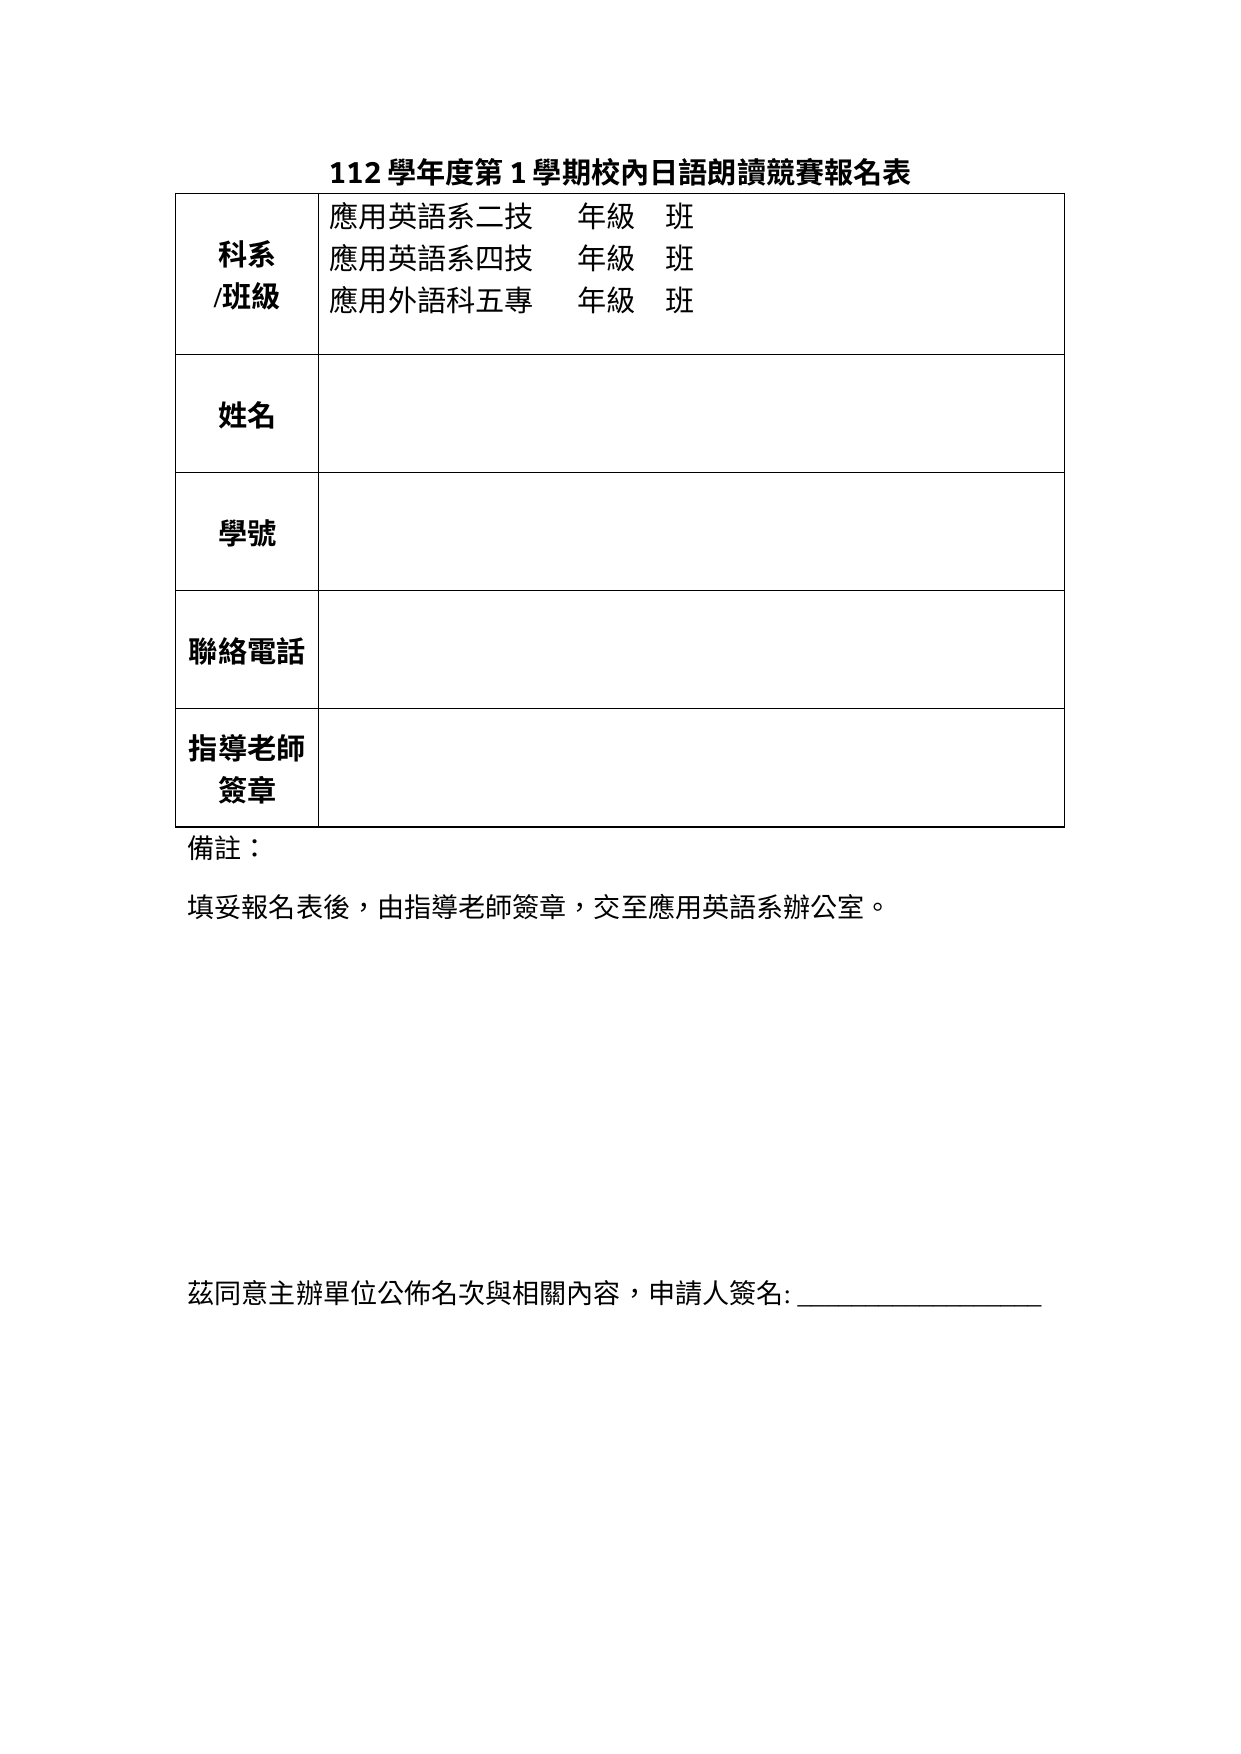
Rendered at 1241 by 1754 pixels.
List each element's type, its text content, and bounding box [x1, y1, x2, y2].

text 備註： [187, 828, 1053, 867]
text 茲同意主辦單位公佈名次與相關內容，申請人簽名: __________________ [187, 1272, 1053, 1311]
table_cell [319, 473, 1064, 590]
table_cell 指導老師 簽章 [176, 709, 318, 826]
table_cell 姓名 [176, 355, 318, 472]
table_cell [319, 591, 1064, 708]
table_header 應用英語系二技 年級 班 應用英語系四技 年級 班 應用外語科五專 年級 班 [319, 194, 1064, 354]
table_cell [319, 355, 1064, 472]
text 填妥報名表後，由指導老師簽章，交至應用英語系辦公室。 [187, 886, 1053, 926]
table_cell [319, 709, 1064, 826]
text 112學年度第1學期校內日語朗讀競賽報名表 [187, 150, 1053, 192]
table_cell 聯絡電話 [176, 591, 318, 708]
table_cell 學號 [176, 473, 318, 590]
table_header 科系 /班級 [176, 194, 318, 354]
